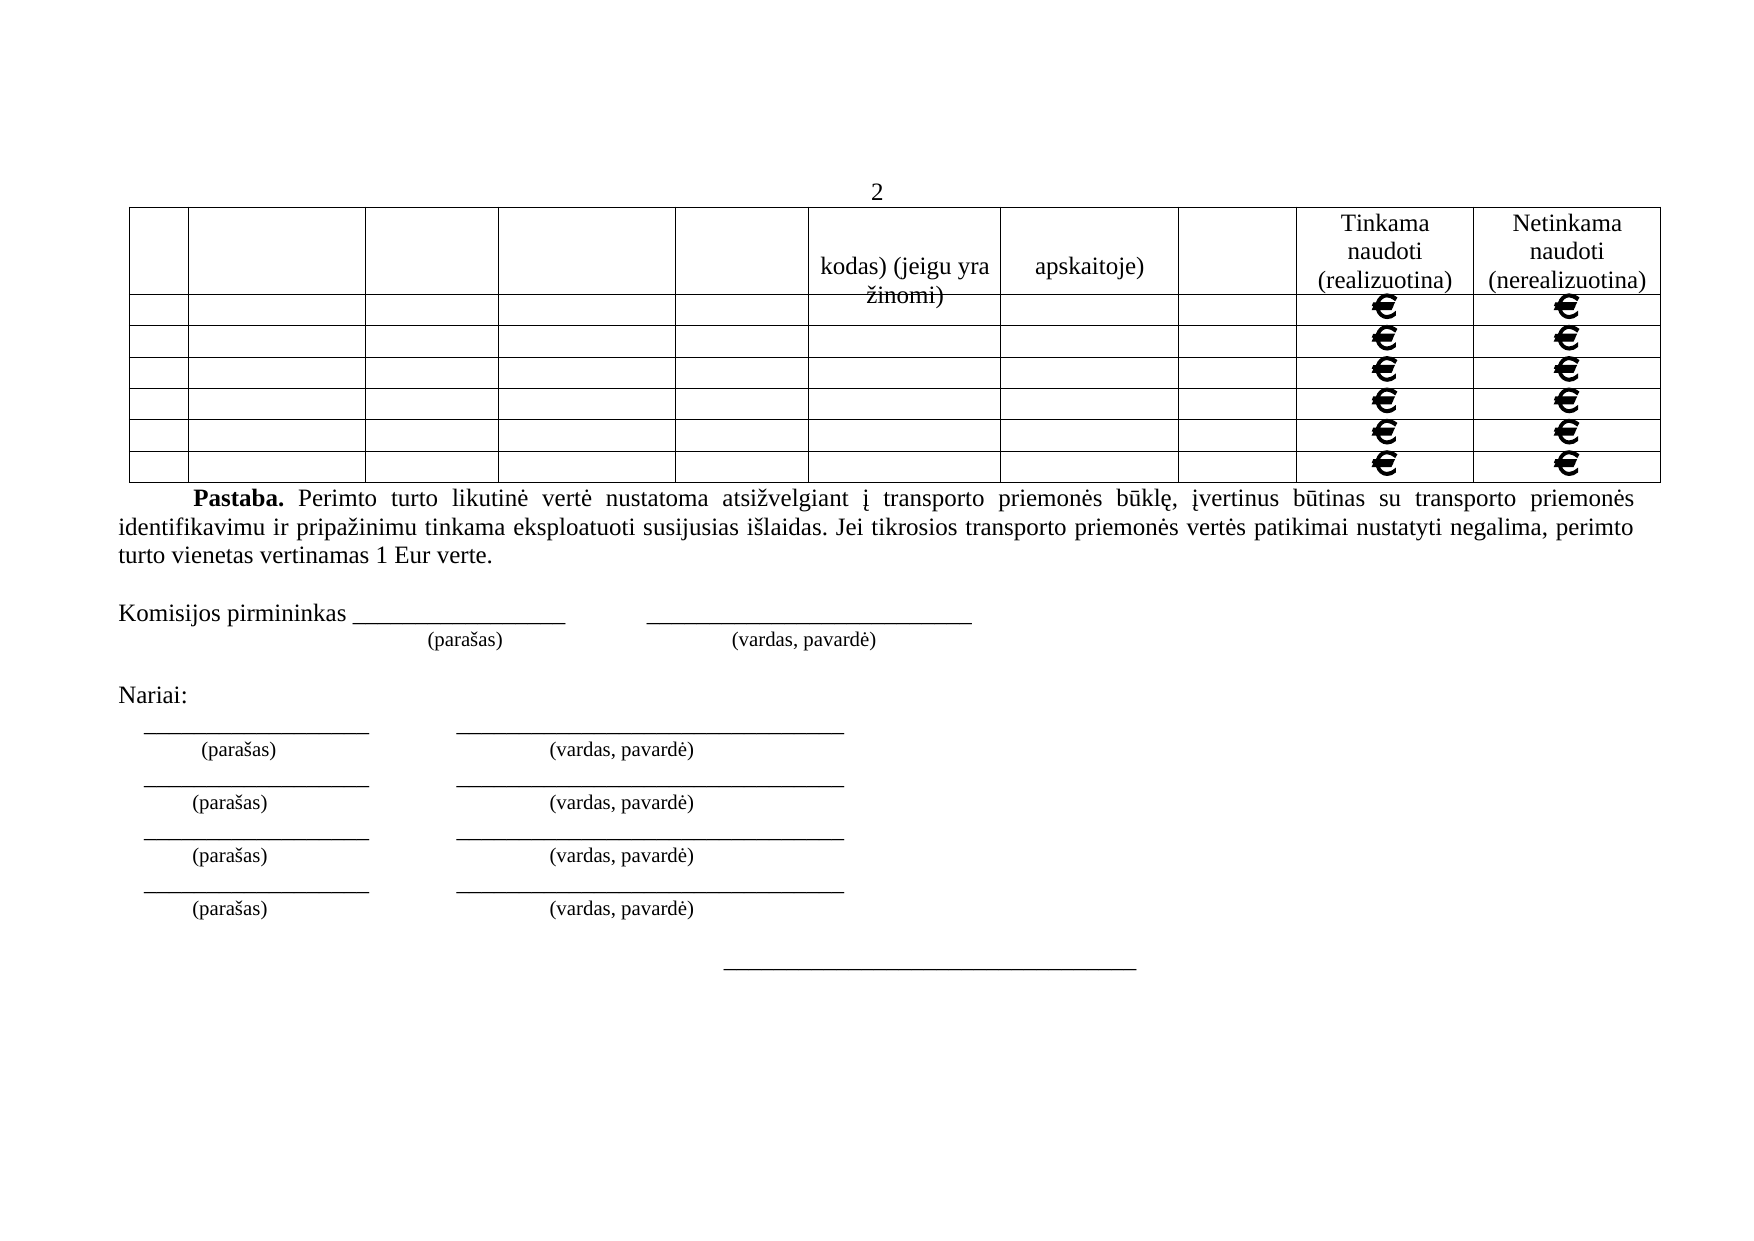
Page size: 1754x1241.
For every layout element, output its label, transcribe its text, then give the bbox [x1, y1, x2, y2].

table_cell [189, 295, 365, 325]
table_cell Tinkama naudoti (realizuotina) [1297, 208, 1473, 294]
table_cell [366, 389, 498, 419]
table_cell [1179, 358, 1296, 388]
table_cell [366, 295, 498, 325]
table_cell  [1474, 452, 1660, 482]
table_cell [130, 326, 188, 357]
table_cell [130, 452, 188, 482]
table_cell [499, 295, 675, 325]
text __________________ _______________________________ [118, 708, 1636, 737]
table_cell [189, 452, 365, 482]
text __________________ _______________________________ [118, 761, 1636, 790]
table_cell  [1297, 295, 1473, 325]
table_header [189, 208, 365, 294]
text Pastaba. Perimto turto likutinė vertė nustatoma atsižvelgiant į transporto priemonės būklę, įvertinus būtinas su transporto priemonės identifikavimu ir pripažinimu tinkama eksploatuoti susijusias išlaidas. Jei tikrosios transporto priemonės vertės patikimai nustatyti negalima, perimto turto vienetas vertinamas 1 Eur verte. [118, 483, 1636, 569]
table_header apskaitoje) [1001, 208, 1178, 294]
table_cell [676, 358, 808, 388]
table_cell [676, 389, 808, 419]
table_cell [809, 358, 1000, 388]
table_cell [130, 358, 188, 388]
table_header [366, 208, 498, 294]
table_cell [1179, 452, 1296, 482]
table_cell  [1297, 326, 1473, 357]
table_cell [1179, 326, 1296, 357]
table_cell [366, 420, 498, 451]
table_cell [1001, 295, 1178, 325]
table_cell  [1297, 452, 1473, 482]
table_cell [366, 358, 498, 388]
table_cell  [1297, 389, 1473, 419]
table_cell  [1297, 420, 1473, 451]
table_header [130, 208, 188, 294]
table_cell [809, 420, 1000, 451]
table_cell [499, 326, 675, 357]
table_cell [366, 326, 498, 357]
table_cell [1001, 452, 1178, 482]
text Nariai: [118, 680, 1636, 708]
table_cell [499, 452, 675, 482]
table_cell [189, 389, 365, 419]
table_cell [1179, 295, 1296, 325]
table_cell [809, 389, 1000, 419]
text (parašas) (vardas, pavardė) [118, 627, 1636, 651]
table_cell [130, 389, 188, 419]
table_cell [1001, 358, 1178, 388]
text _________________________________ [723, 944, 1636, 972]
table_cell [189, 326, 365, 357]
table_cell [189, 358, 365, 388]
table_cell Netinkama naudoti (nerealizuotina) [1474, 208, 1660, 294]
table_cell  [1474, 420, 1660, 451]
table_cell [809, 452, 1000, 482]
table_header Valstybinis numeris ir (ar) identifikavimo numeris (VIN kodas) (jeigu yra žinomi) [809, 208, 1000, 294]
table_cell  [1297, 358, 1473, 388]
table_cell [809, 295, 1000, 325]
table_cell [676, 326, 808, 357]
table_cell [499, 389, 675, 419]
table_cell  [1474, 295, 1660, 325]
table_cell [1179, 420, 1296, 451]
text (parašas) (vardas, pavardė) [118, 737, 1636, 761]
table_cell [899, 295, 905, 302]
table_cell  [1474, 389, 1660, 419]
table_cell  [1474, 358, 1660, 388]
text __________________ _______________________________ [118, 814, 1636, 843]
table_cell [676, 420, 808, 451]
table_cell [366, 452, 498, 482]
table_cell [189, 420, 365, 451]
table_cell [499, 420, 675, 451]
table_cell [1001, 389, 1178, 419]
table_cell [809, 326, 1000, 357]
table_cell  [1474, 326, 1660, 357]
text Komisijos pirmininkas _________________ __________________________ [118, 598, 1636, 627]
table_cell [676, 452, 808, 482]
table_cell [1001, 326, 1178, 357]
table_cell [130, 420, 188, 451]
text (parašas) (vardas, pavardė) [118, 843, 1636, 867]
table_cell [1179, 389, 1296, 419]
text (parašas) (vardas, pavardė) [118, 896, 1636, 920]
table_header [499, 208, 675, 294]
text (parašas) (vardas, pavardė) [118, 790, 1636, 814]
table_cell [499, 358, 675, 388]
table_header [676, 208, 808, 294]
table_cell [1001, 420, 1178, 451]
table_cell [130, 295, 188, 325]
text __________________ _______________________________ [118, 867, 1636, 896]
table_header [1179, 208, 1296, 294]
table_cell [676, 295, 808, 325]
